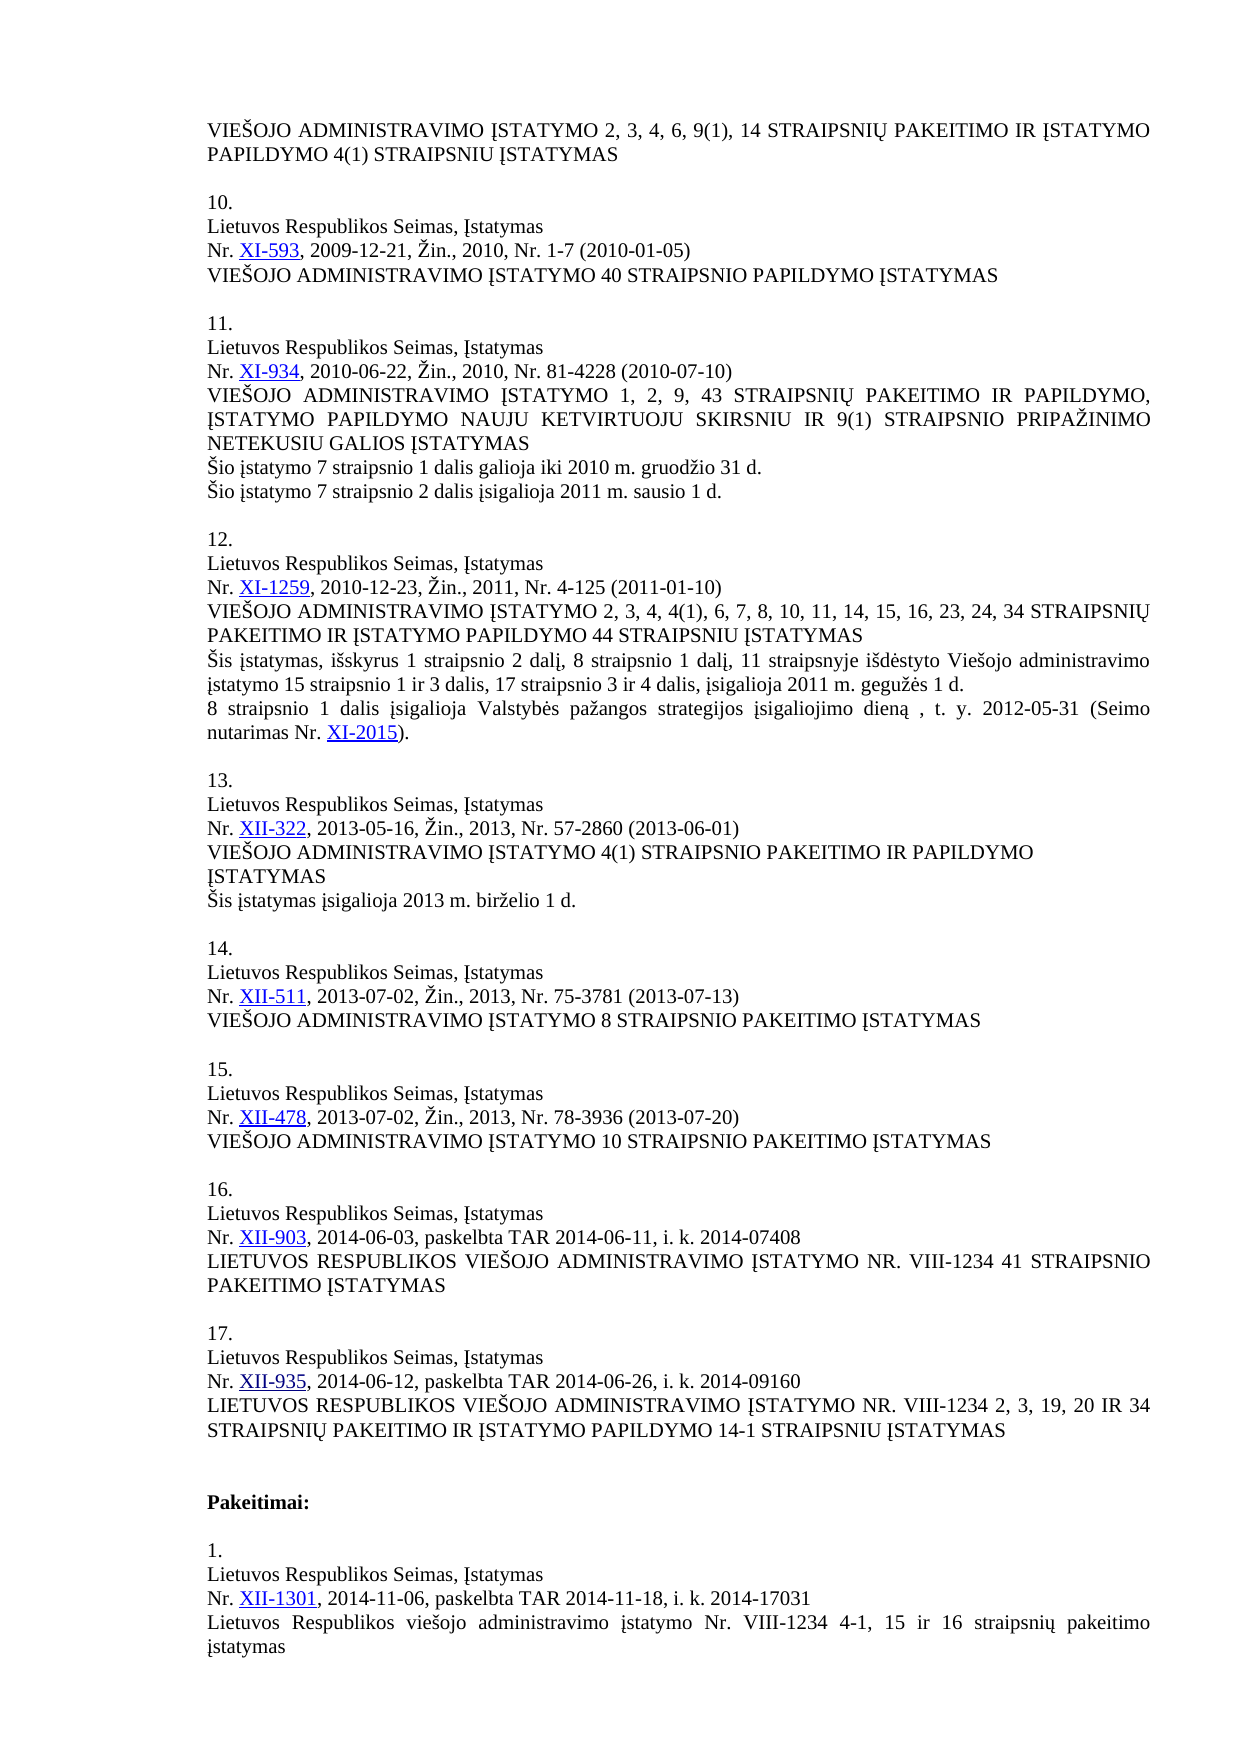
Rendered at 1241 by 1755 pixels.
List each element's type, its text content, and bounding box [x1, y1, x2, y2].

text Nr. XII-478, 2013-07-02, Žin., 2013, Nr. 78-3936 (2013-07-20) [207, 1105, 1152, 1129]
text Lietuvos Respublikos Seimas, Įstatymas [207, 792, 1152, 816]
text VIEŠOJO ADMINISTRAVIMO ĮSTATYMO 10 STRAIPSNIO PAKEITIMO ĮSTATYMAS [207, 1129, 1152, 1153]
text Lietuvos Respublikos Seimas, Įstatymas [207, 1081, 1152, 1105]
text 15. [207, 1057, 1152, 1081]
text Lietuvos Respublikos viešojo administravimo įstatymo Nr. VIII-1234 4-1, 15 ir 16 straipsnių pakeitimo įstatymas [207, 1610, 1152, 1658]
text 17. [207, 1321, 1152, 1345]
text 10. [207, 190, 1152, 214]
text Lietuvos Respublikos Seimas, Įstatymas [207, 960, 1152, 984]
text VIEŠOJO ADMINISTRAVIMO ĮSTATYMO 2, 3, 4, 6, 9(1), 14 STRAIPSNIŲ PAKEITIMO IR ĮSTATYMO PAPILDYMO 4(1) STRAIPSNIU ĮSTATYMAS [207, 118, 1152, 166]
text VIEŠOJO ADMINISTRAVIMO ĮSTATYMO 8 STRAIPSNIO PAKEITIMO ĮSTATYMAS [207, 1008, 1152, 1032]
text VIEŠOJO ADMINISTRAVIMO ĮSTATYMO 1, 2, 9, 43 STRAIPSNIŲ PAKEITIMO IR PAPILDYMO, ĮSTATYMO PAPILDYMO NAUJU KETVIRTUOJU SKIRSNIU IR 9(1) STRAIPSNIO PRIPAŽINIMO NETEKUSIU GALIOS ĮSTATYMAS [207, 383, 1152, 455]
text Lietuvos Respublikos Seimas, Įstatymas [207, 214, 1152, 238]
text LIETUVOS RESPUBLIKOS VIEŠOJO ADMINISTRAVIMO ĮSTATYMO NR. VIII-1234 2, 3, 19, 20 IR 34 STRAIPSNIŲ PAKEITIMO IR ĮSTATYMO PAPILDYMO 14-1 STRAIPSNIU ĮSTATYMAS [207, 1393, 1152, 1442]
text Šis įstatymas įsigalioja 2013 m. birželio 1 d. [207, 888, 1152, 912]
text Lietuvos Respublikos Seimas, Įstatymas [207, 1562, 1152, 1586]
text VIEŠOJO ADMINISTRAVIMO ĮSTATYMO 4(1) STRAIPSNIO PAKEITIMO IR PAPILDYMO ĮSTATYMAS [207, 840, 1152, 888]
text 13. [207, 768, 1152, 792]
text Šio įstatymo 7 straipsnio 2 dalis įsigalioja 2011 m. sausio 1 d. [207, 479, 1152, 503]
text Nr. XII-903, 2014-06-03, paskelbta TAR 2014-06-11, i. k. 2014-07408 [207, 1225, 1152, 1249]
text Lietuvos Respublikos Seimas, Įstatymas [207, 551, 1152, 575]
text Lietuvos Respublikos Seimas, Įstatymas [207, 1201, 1152, 1225]
text Nr. XII-1301, 2014-11-06, paskelbta TAR 2014-11-18, i. k. 2014-17031 [207, 1586, 1152, 1610]
text Nr. XI-934, 2010-06-22, Žin., 2010, Nr. 81-4228 (2010-07-10) [207, 359, 1152, 383]
text Lietuvos Respublikos Seimas, Įstatymas [207, 335, 1152, 359]
text Nr. XII-935, 2014-06-12, paskelbta TAR 2014-06-26, i. k. 2014-09160 [207, 1369, 1152, 1393]
text Lietuvos Respublikos Seimas, Įstatymas [207, 1345, 1152, 1369]
text 1. [207, 1538, 1152, 1562]
text VIEŠOJO ADMINISTRAVIMO ĮSTATYMO 40 STRAIPSNIO PAPILDYMO ĮSTATYMAS [207, 262, 1152, 287]
text Nr. XI-593, 2009-12-21, Žin., 2010, Nr. 1-7 (2010-01-05) [207, 238, 1152, 262]
text 16. [207, 1177, 1152, 1201]
text Nr. XI-1259, 2010-12-23, Žin., 2011, Nr. 4-125 (2011-01-10) [207, 575, 1152, 599]
text Šis įstatymas, išskyrus 1 straipsnio 2 dalį, 8 straipsnio 1 dalį, 11 straipsnyje išdėstyto Viešojo administravimo įstatymo 15 straipsnio 1 ir 3 dalis, 17 straipsnio 3 ir 4 dalis, įsigalioja 2011 m. gegužės 1 d. [207, 647, 1152, 696]
text 14. [207, 936, 1152, 960]
text Nr. XII-322, 2013-05-16, Žin., 2013, Nr. 57-2860 (2013-06-01) [207, 816, 1152, 840]
text VIEŠOJO ADMINISTRAVIMO ĮSTATYMO 2, 3, 4, 4(1), 6, 7, 8, 10, 11, 14, 15, 16, 23, 24, 34 STRAIPSNIŲ PAKEITIMO IR ĮSTATYMO PAPILDYMO 44 STRAIPSNIU ĮSTATYMAS [207, 599, 1152, 647]
text Nr. XII-511, 2013-07-02, Žin., 2013, Nr. 75-3781 (2013-07-13) [207, 984, 1152, 1008]
text 11. [207, 311, 1152, 335]
text 8 straipsnio 1 dalis įsigalioja Valstybės pažangos strategijos įsigaliojimo dieną , t. y. 2012-05-31 (Seimo nutarimas Nr. XI-2015). [207, 696, 1152, 744]
text Šio įstatymo 7 straipsnio 1 dalis galioja iki 2010 m. gruodžio 31 d. [207, 455, 1152, 479]
text LIETUVOS RESPUBLIKOS VIEŠOJO ADMINISTRAVIMO ĮSTATYMO NR. VIII-1234 41 STRAIPSNIO PAKEITIMO ĮSTATYMAS [207, 1249, 1152, 1297]
text 12. [207, 527, 1152, 551]
text Pakeitimai: [207, 1490, 1152, 1514]
